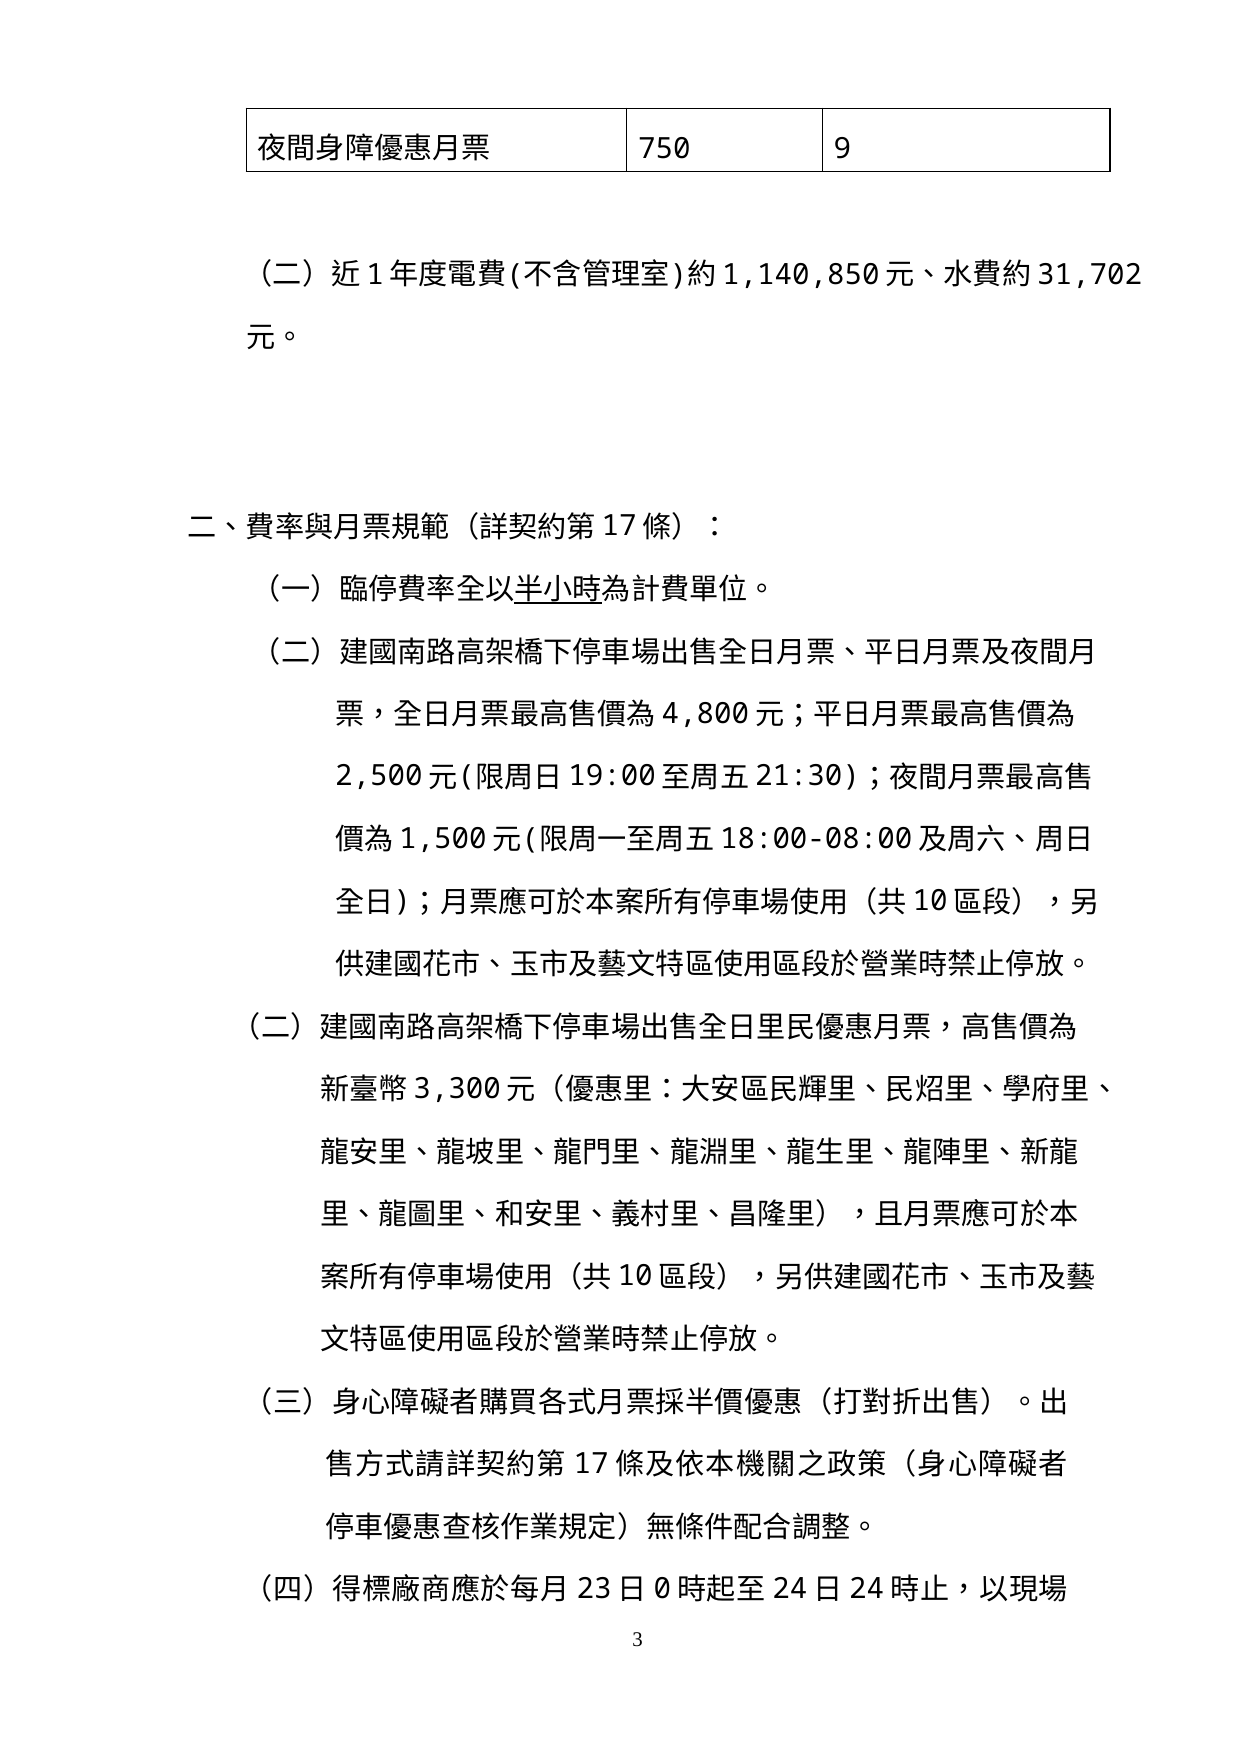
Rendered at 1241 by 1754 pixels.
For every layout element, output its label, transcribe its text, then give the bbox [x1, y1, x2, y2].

table_cell 夜間身障優惠月票 [247, 109, 626, 171]
text （四）得標廠商應於每月23日0時起至24日24時止，以現場排隊方式，出售下一期身心障礙者優惠月票；另應出售之下一期優惠月票(含未符合身心障礙者優先購買規範，但仍得購買身心障礙者優惠月票)須於每月25日7時30分，以現場排隊方式，辦理出售事宜【乙方如變更售票週期時，應出售之身心障礙者優惠月票，仍須依前述日期辦理出售事宜。另每月23日0時起得購買之身心障礙者，依甲方之「身心障礙者停車優惠規範」，以身心障礙者自行駕駛及身心障礙者由陪伴人載送（設籍臺北市高中職以下之身心障礙者，且經鑑定為「智能障礙、視覺障礙、肢體障礙、身體病弱、多重障礙及自閉症」）者得購買；未符合前述優先購買規範之身心障礙者為每月25日7時30分起購買身心障礙者優惠月票。請詳閱「身心障礙者停車優惠規範」，並視該規範無條件配合調整】（詳契約第17條）。 [243, 1545, 1068, 1608]
text （二）近1年度電費(不含管理室)約1,140,850元、水費約31,702元。 [243, 235, 1176, 360]
text （一）臨停費率全以半小時為計費單位。 [217, 545, 1103, 608]
text （二）建國南路高架橋下停車場出售全日里民優惠月票，高售價為新臺幣3,300元（優惠里：大安區民輝里、民炤里、學府里、龍安里、龍坡里、龍門里、龍淵里、龍生里、龍陣里、新龍里、龍圖里、和安里、義村里、昌隆里），且月票應可於本案所有停車場使用（共10區段），另供建國花市、玉市及藝文特區使用區段於營業時禁止停放。 [232, 983, 1103, 1358]
text （二）建國南路高架橋下停車場出售全日月票、平日月票及夜間月票，全日月票最高售價為4,800元；平日月票最高售價為2,500元(限周日19:00至周五21:30)；夜間月票最高售價為1,500元(限周一至周五18:00-08:00及周六、周日全日)；月票應可於本案所有停車場使用（共10區段），另供建國花市、玉市及藝文特區使用區段於營業時禁止停放。 [217, 608, 1103, 983]
table_cell 9 [823, 109, 1109, 171]
text （三）身心障礙者購買各式月票採半價優惠（打對折出售）。出售方式請詳契約第17條及依本機關之政策（身心障礙者停車優惠查核作業規定）無條件配合調整。 [243, 1358, 1068, 1545]
table_cell 750 [627, 109, 822, 171]
text 二、費率與月票規範（詳契約第17條）： [187, 483, 1103, 545]
